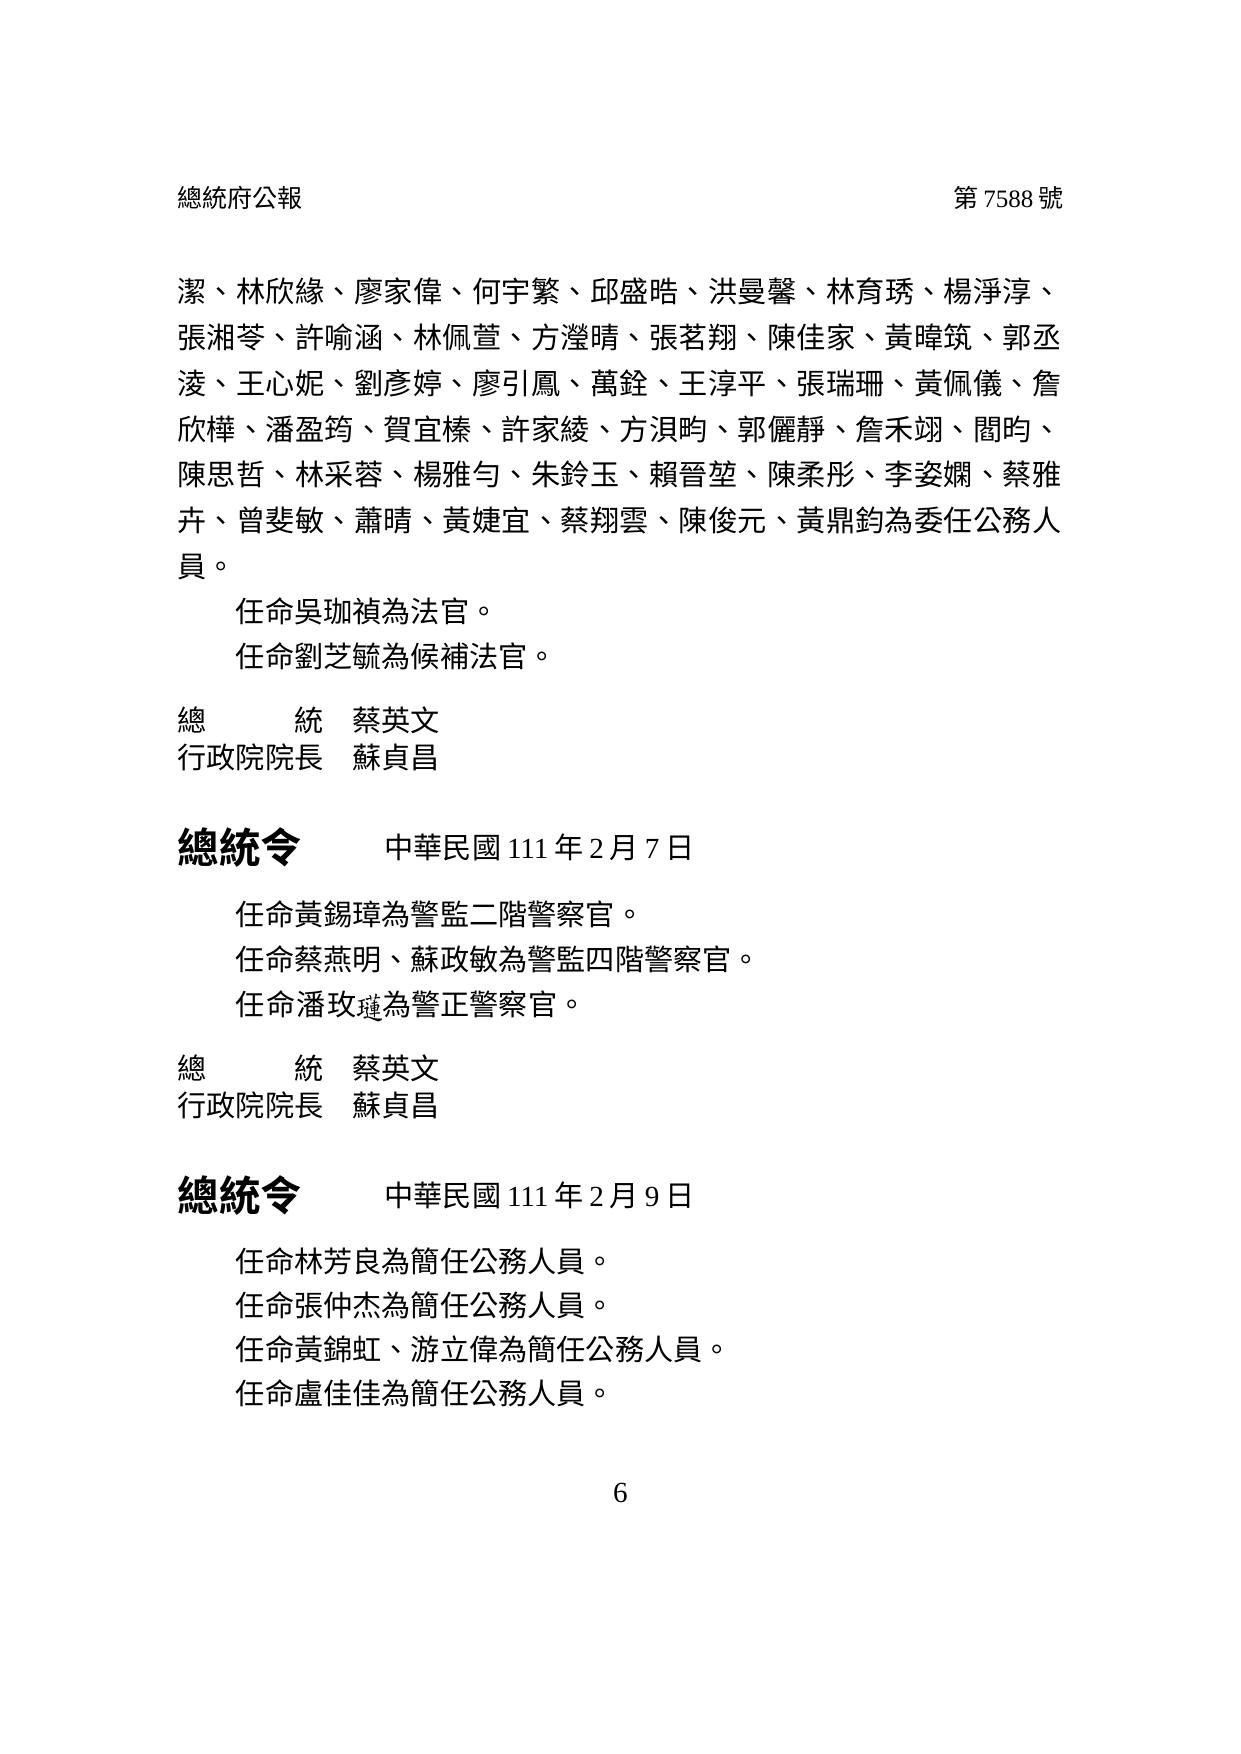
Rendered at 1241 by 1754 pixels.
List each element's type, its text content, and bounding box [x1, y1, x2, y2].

text 任命潘玫 為警正警察官。 [177, 979, 1063, 1024]
text 任命邱宇誠、金祐興、陳冠璇、楊筑鈞、謝忠穎、林虹雯、潘渼築、高妤瑄、徐晧瑋、郭正豐、葛澔瑀、余孝謙、田相雨呈、林冠妤、劉邦鉉、鄭念慈、李瑞強、陳旻萱、李佳旻、黃瀚陞、李騌揚、孫盟峯、林哲安、廖婉茹、黃鈞勵、廖宣惟、連晨宇、李欣、廖健宏、霍薇帆、徐語姍、邱鈺筑、廖亘晴、彭冠傑、許寧華、王偉誌、楊宇國、蔡碧宸、張良宇、錢思妤、曾啓聞、郭力瑜、黃宜貞、蔡依庭、林汶潔、林欣緣、廖家偉、何宇繁、邱盛晧、洪曼馨、林育琇、楊淨淳、張湘苓、許喻涵、林佩萱、方瀅晴、張茗翔、陳佳家、黃暐筑、郭丞淩、王心妮、劉彥婷、廖引鳳、萬銓、王淳平、張瑞珊、黃佩儀、詹欣樺、潘盈筠、賀宜榛、許家綾、方浿畇、郭儷靜、詹禾翊、閻昀、陳思哲、林采蓉、楊雅勻、朱鈴玉、賴晉堃、陳柔彤、李姿嫻、蔡雅卉、曾斐敏、蕭晴、黃婕宜、蔡翔雲、陳俊元、黃鼎鈞為委任公務人員。 [177, 266, 1063, 587]
text 總 統 蔡英文 行政院院長 蘇貞昌 [177, 701, 1063, 776]
text 任命黃錫璋為警監二階警察官。 [177, 890, 1063, 935]
text 總 統 蔡英文 行政院院長 蘇貞昌 [177, 1049, 1063, 1124]
text 任命黃錦虹、游立偉為簡任公務人員。 [177, 1325, 1063, 1369]
table_header 中華民國111年2月7日 [381, 801, 877, 890]
text 任命張仲杰為簡任公務人員。 [177, 1282, 1063, 1325]
text 任命盧佳佳為簡任公務人員。 [177, 1369, 1063, 1413]
table_header 總統令 [174, 1149, 381, 1238]
text 任命吳珈禎為法官。 [177, 587, 1063, 631]
table_header 總統令 [174, 801, 381, 890]
picture [356, 993, 383, 1022]
text 任命劉芝毓為候補法官。 [177, 631, 1063, 676]
table_header 中華民國111年2月9日 [381, 1149, 877, 1238]
text 任命蔡燕明、蘇政敏為警監四階警察官。 [177, 935, 1063, 979]
text 任命林芳良為簡任公務人員。 [177, 1238, 1063, 1282]
